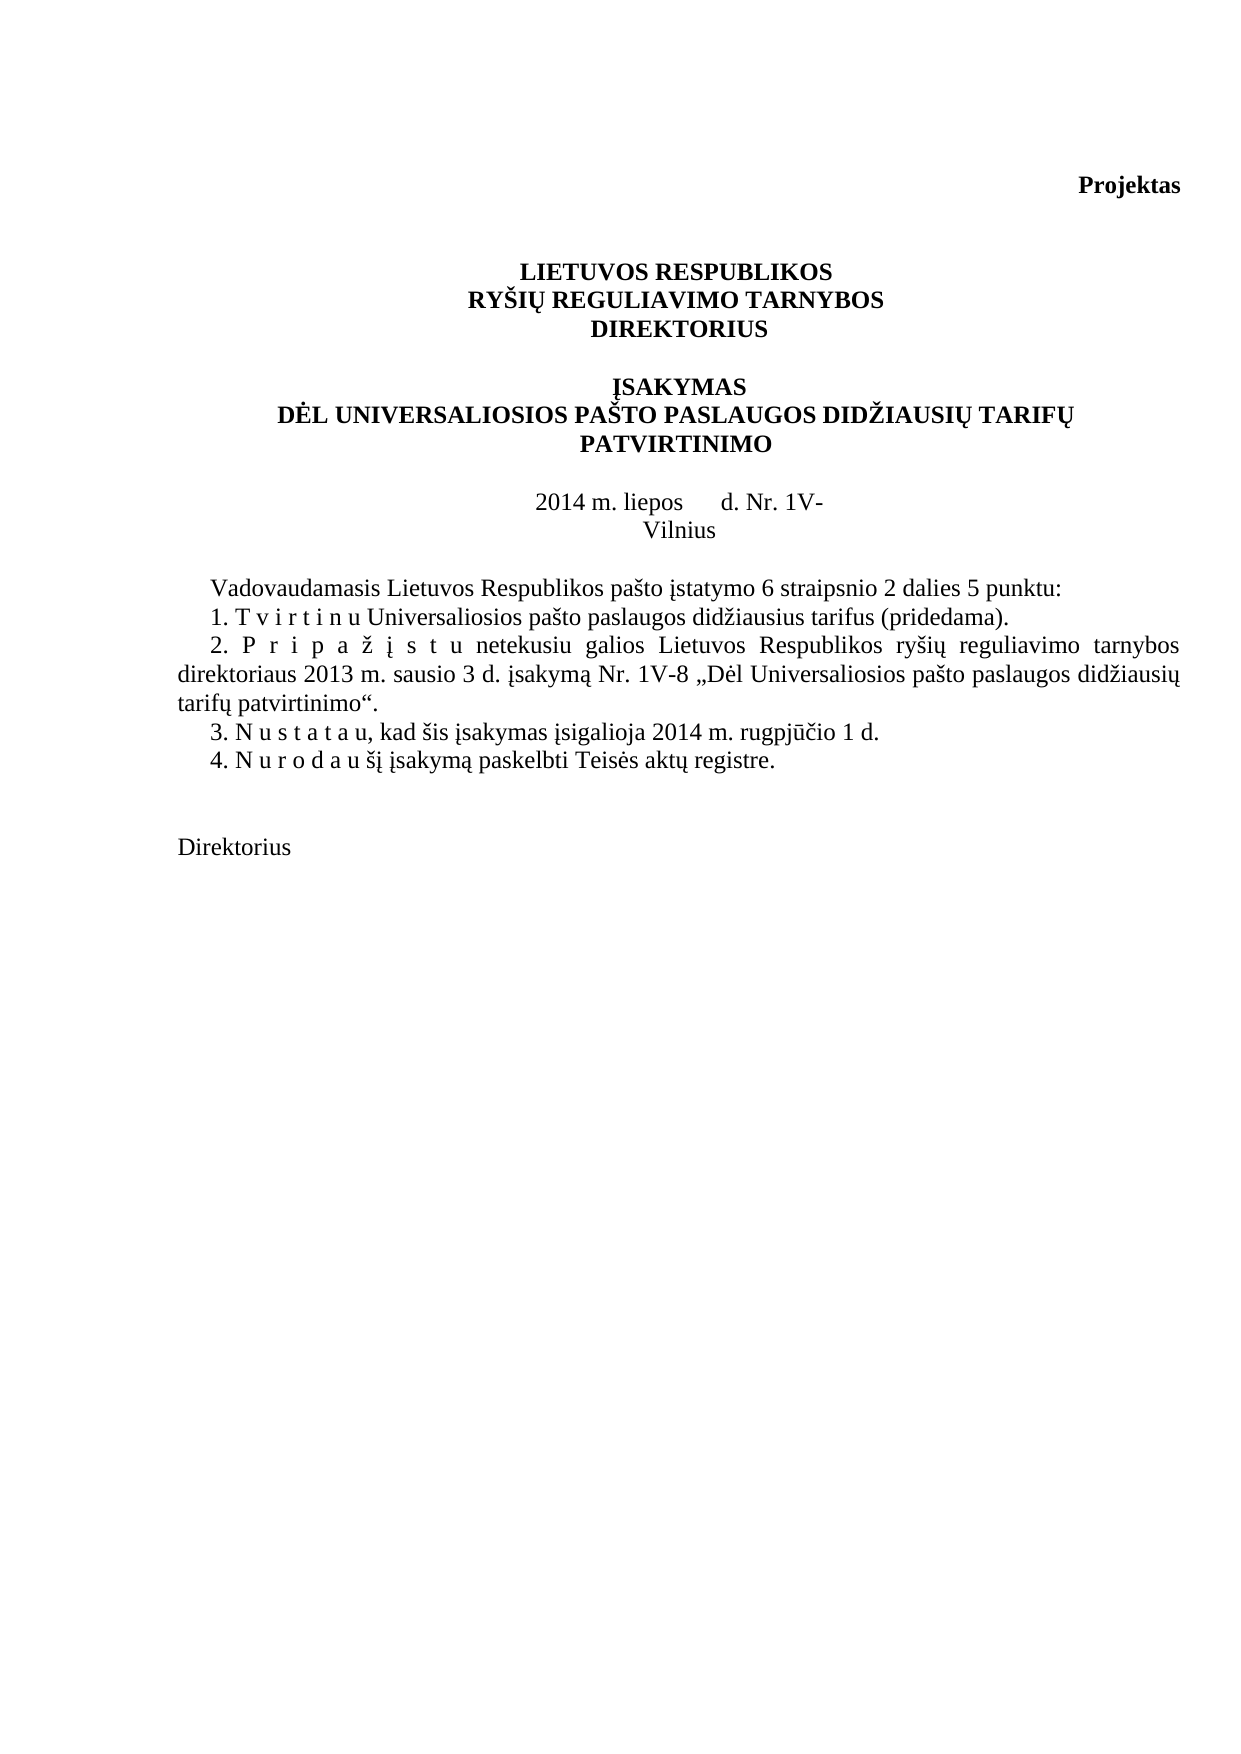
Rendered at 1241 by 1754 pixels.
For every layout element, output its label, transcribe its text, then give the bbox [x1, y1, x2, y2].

text RYŠIŲ REGULIAVIMO TARNYBOS [177, 285, 1181, 314]
text 2014 m. liepos d. Nr. 1V- [177, 487, 1181, 515]
text 2. P r i p a ž į s t u netekusiu galios Lietuvos Respublikos ryšių reguliavimo tarnybos direktoriaus 2013 m. sausio 3 d. įsakymą Nr. 1V-8 „Dėl Universaliosios pašto paslaugos didžiausių tarifų patvirtinimo“. [177, 630, 1181, 717]
text LIETUVOS RESPUBLIKOS [177, 257, 1181, 285]
text Direktorius [177, 832, 1181, 860]
text Vilnius [177, 515, 1181, 544]
text 1. T v i r t i n u Universaliosios pašto paslaugos didžiausius tarifus (pridedama). [177, 602, 1181, 630]
text 3. N u s t a t a u, kad šis įsakymas įsigalioja 2014 m. rugpjūčio 1 d. [177, 717, 1181, 745]
text ĮSAKYMAS [177, 372, 1181, 400]
text DIREKTORIUS [177, 314, 1181, 343]
text Projektas [177, 170, 1181, 199]
text DĖL UNIVERSALIOSIOS PAŠTO PASLAUGOS DIDŽIAUSIŲ TARIFŲ [177, 400, 1181, 429]
text 4. N u r o d a u šį įsakymą paskelbti Teisės aktų registre. [177, 745, 1181, 774]
text Vadovaudamasis Lietuvos Respublikos pašto įstatymo 6 straipsnio 2 dalies 5 punktu: [177, 573, 1181, 602]
text PATVIRTINIMO [177, 429, 1181, 458]
